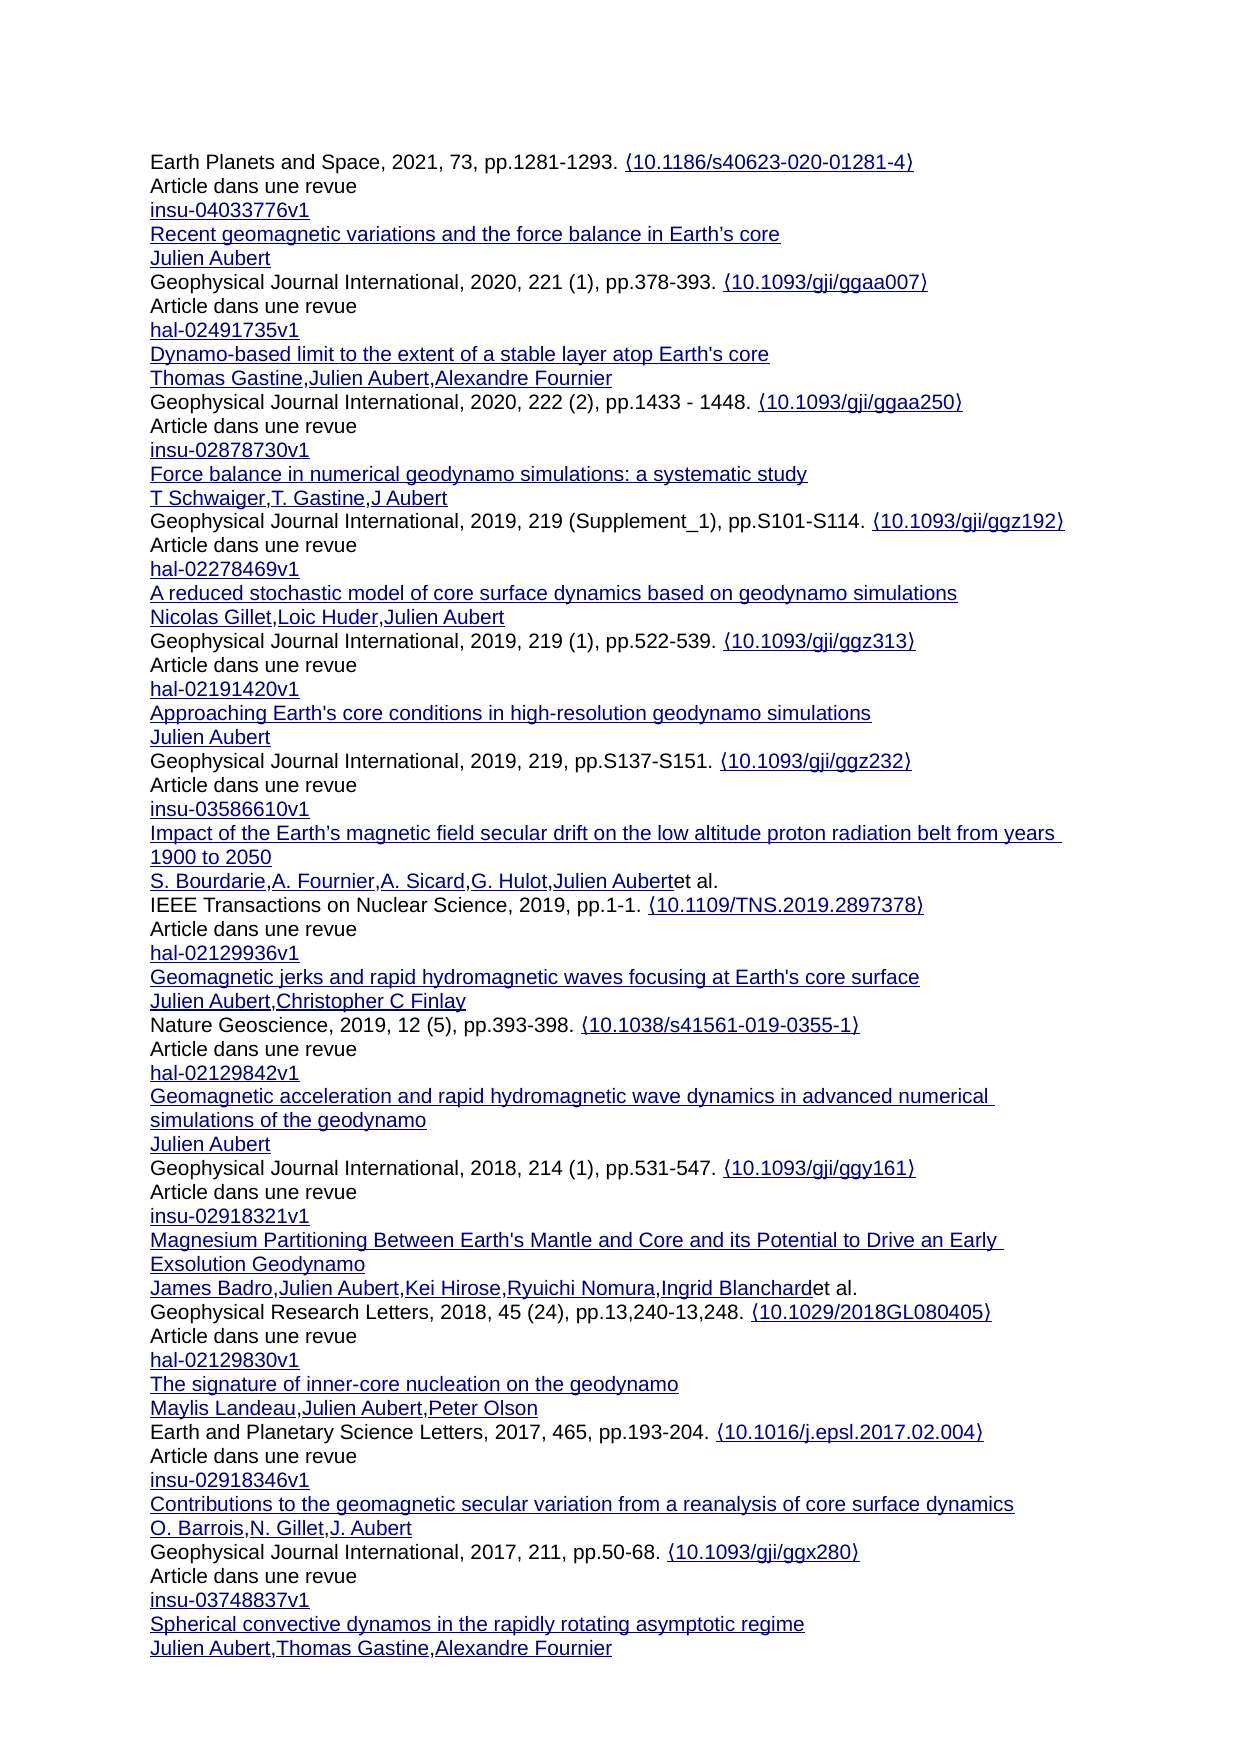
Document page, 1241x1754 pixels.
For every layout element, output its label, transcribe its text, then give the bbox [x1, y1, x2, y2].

table_cell Contributions to the geomagnetic secular variation from a reanalysis of core surface dynamics O. Barrois,N. Gillet,J. Aubert Geophysical Journal International, 2017, 211, pp.50-68. ⟨10.1093/gji/ggx280⟩ Article dans une revue insu-03748837v1 [150, 1492, 1090, 1611]
table_cell Recent geomagnetic variations and the force balance in Earth’s core Julien Aubert Geophysical Journal International, 2020, 221 (1), pp.378-393. ⟨10.1093/gji/ggaa007⟩ Article dans une revue hal-02491735v1 [150, 222, 1090, 342]
table_cell Impact of the Earth’s magnetic field secular drift on the low altitude proton radiation belt from years 1900 to 2050 S. Bourdarie,A. Fournier,A. Sicard,G. Hulot,Julien Aubertet al. IEEE Transactions on Nuclear Science, 2019, pp.1-1. ⟨10.1109/TNS.2019.2897378⟩ Article dans une revue hal-02129936v1 [150, 821, 1090, 964]
table_cell Geomagnetic acceleration and rapid hydromagnetic wave dynamics in advanced numerical simulations of the geodynamo Julien Aubert Geophysical Journal International, 2018, 214 (1), pp.531-547. ⟨10.1093/gji/ggy161⟩ Article dans une revue insu-02918321v1 [150, 1084, 1090, 1228]
table_cell Approaching Earth's core conditions in high-resolution geodynamo simulations Julien Aubert Geophysical Journal International, 2019, 219, pp.S137-S151. ⟨10.1093/gji/ggz232⟩ Article dans une revue insu-03586610v1 [150, 701, 1090, 821]
table_cell Earth Planets and Space, 2021, 73, pp.1281-1293. ⟨10.1186/s40623-020-01281-4⟩ Article dans une revue insu-04033776v1 [150, 150, 1090, 222]
table_cell Force balance in numerical geodynamo simulations: a systematic study T Schwaiger,T. Gastine,J Aubert Geophysical Journal International, 2019, 219 (Supplement_1), pp.S101-S114. ⟨10.1093/gji/ggz192⟩ Article dans une revue hal-02278469v1 [150, 461, 1090, 581]
table_cell Spherical convective dynamos in the rapidly rotating asymptotic regime Julien Aubert,Thomas Gastine,Alexandre Fournier [150, 1611, 1090, 1659]
table_cell The signature of inner-core nucleation on the geodynamo Maylis Landeau,Julien Aubert,Peter Olson Earth and Planetary Science Letters, 2017, 465, pp.193-204. ⟨10.1016/j.epsl.2017.02.004⟩ Article dans une revue insu-02918346v1 [150, 1372, 1090, 1492]
table_cell Geomagnetic jerks and rapid hydromagnetic waves focusing at Earth's core surface Julien Aubert,Christopher C Finlay Nature Geoscience, 2019, 12 (5), pp.393-398. ⟨10.1038/s41561-019-0355-1⟩ Article dans une revue hal-02129842v1 [150, 965, 1090, 1084]
table_cell A reduced stochastic model of core surface dynamics based on geodynamo simulations Nicolas Gillet,Loic Huder,Julien Aubert Geophysical Journal International, 2019, 219 (1), pp.522-539. ⟨10.1093/gji/ggz313⟩ Article dans une revue hal-02191420v1 [150, 581, 1090, 701]
table_cell Magnesium Partitioning Between Earth's Mantle and Core and its Potential to Drive an Early Exsolution Geodynamo James Badro,Julien Aubert,Kei Hirose,Ryuichi Nomura,Ingrid Blanchardet al. Geophysical Research Letters, 2018, 45 (24), pp.13,240-13,248. ⟨10.1029/2018GL080405⟩ Article dans une revue hal-02129830v1 [150, 1228, 1090, 1372]
table_cell Dynamo-based limit to the extent of a stable layer atop Earth's core Thomas Gastine,Julien Aubert,Alexandre Fournier Geophysical Journal International, 2020, 222 (2), pp.1433 - 1448. ⟨10.1093/gji/ggaa250⟩ Article dans une revue insu-02878730v1 [150, 342, 1090, 461]
